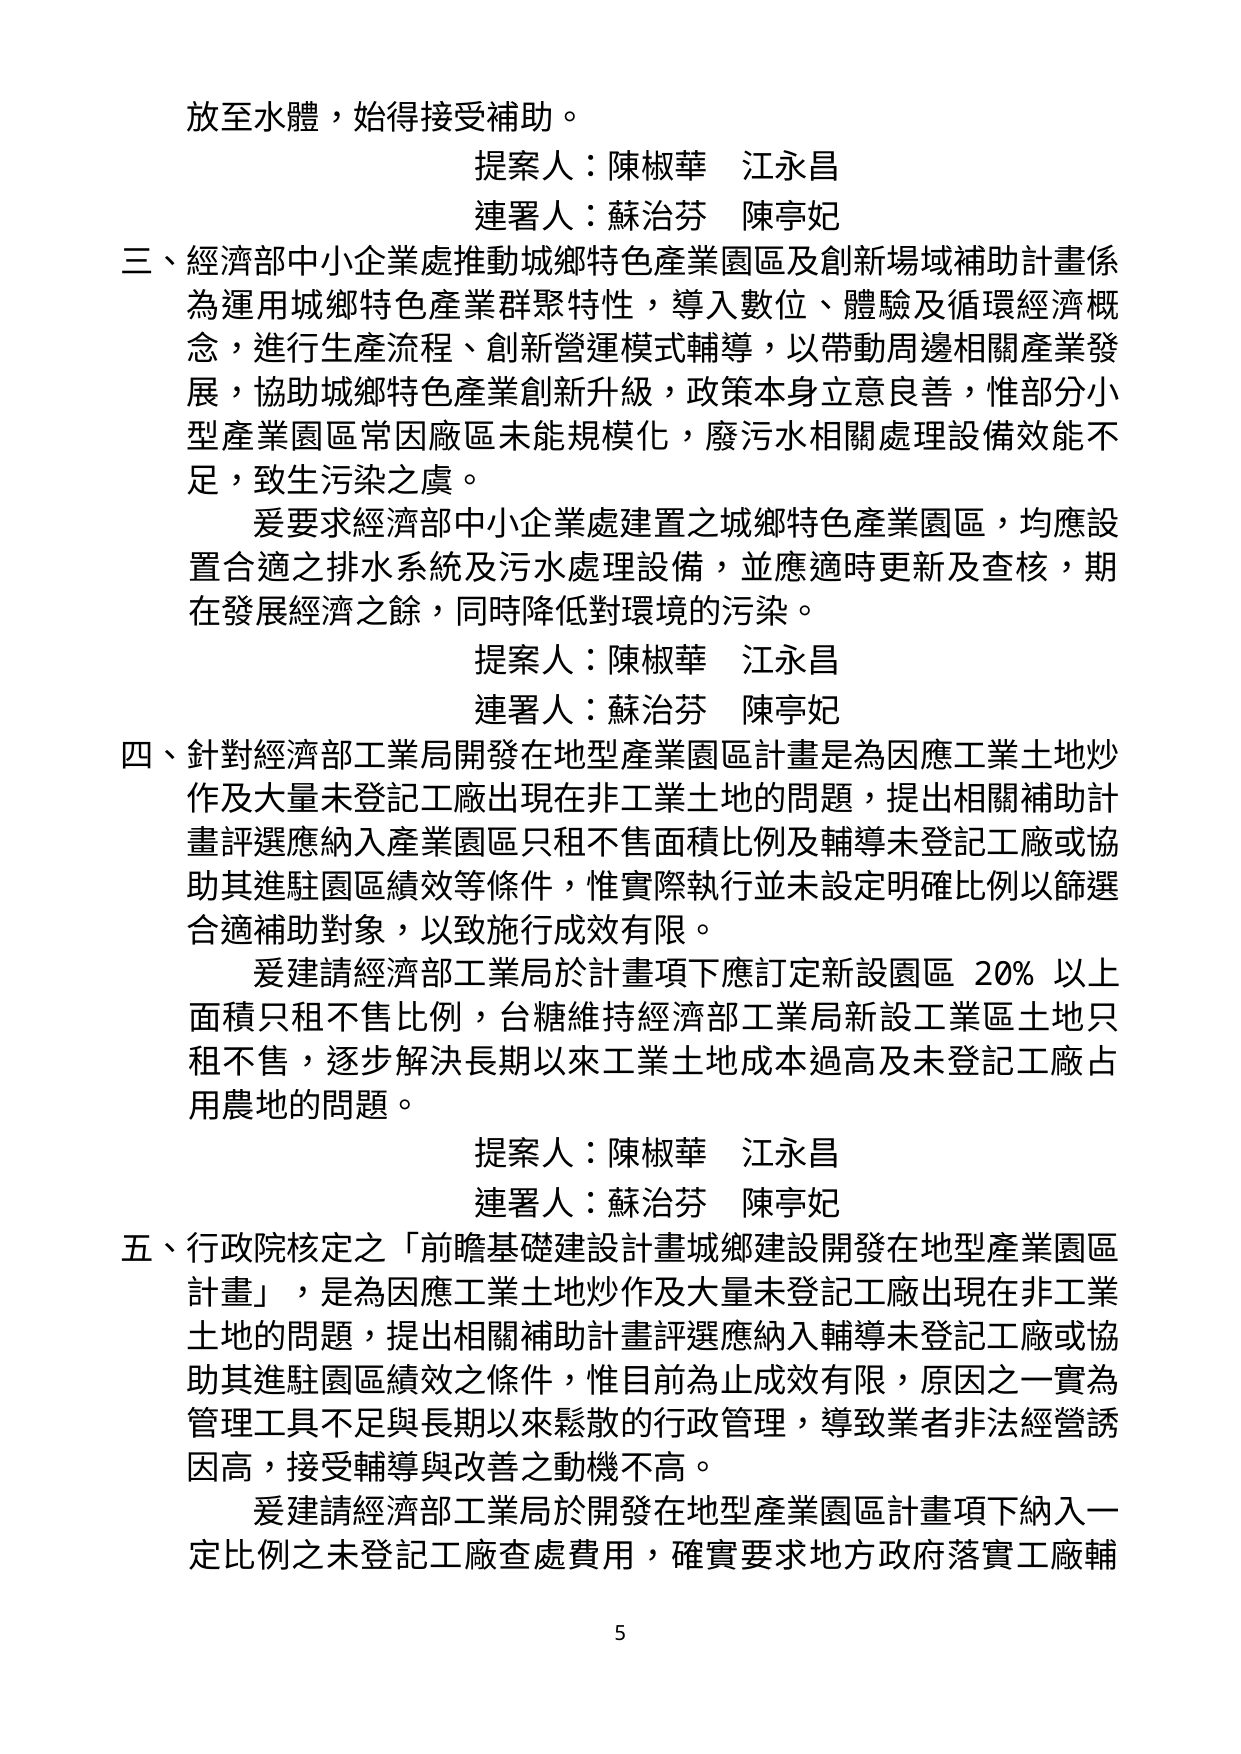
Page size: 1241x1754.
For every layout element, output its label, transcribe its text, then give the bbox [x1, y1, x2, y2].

text 五、行政院核定之「前瞻基礎建設計畫城鄉建設開發在地型產業園區計畫」，是為因應工業土地炒作及大量未登記工廠出現在非工業土地的問題，提出相關補助計畫評選應納入輔導未登記工廠或協助其進駐園區績效之條件，惟目前為止成效有限，原因之一實為管理工具不足與長期以來鬆散的行政管理，導致業者非法經營誘因高，接受輔導與改善之動機不高。 [120, 1226, 1120, 1488]
text 提案人：陳椒華 江永昌 [474, 1126, 1120, 1176]
text 連署人：蘇治芬 陳亭妃 [474, 682, 1120, 732]
text 三、經濟部中小企業處推動城鄉特色產業園區及創新場域補助計畫係為運用城鄉特色產業群聚特性，導入數位、體驗及循環經濟概念，進行生產流程、創新營運模式輔導，以帶動周邊相關產業發展，協助城鄉特色產業創新升級，政策本身立意良善，惟部分小型產業園區常因廠區未能規模化，廢污水相關處理設備效能不足，致生污染之虞。 [120, 238, 1120, 501]
text 爰建請經濟部工業局於開發在地型產業園區計畫項下納入一定比例之未登記工廠查處費用，確實要求地方政府落實工廠輔 [188, 1488, 1120, 1576]
text 提案人：陳椒華 江永昌 [474, 632, 1120, 682]
text 四、針對經濟部工業局開發在地型產業園區計畫是為因應工業土地炒作及大量未登記工廠出現在非工業土地的問題，提出相關補助計畫評選應納入產業園區只租不售面積比例及輔導未登記工廠或協助其進駐園區績效等條件，惟實際執行並未設定明確比例以篩選合適補助對象，以致施行成效有限。 [120, 732, 1120, 951]
text 放至水體，始得接受補助。 [120, 94, 1120, 138]
text 爰要求經濟部中小企業處建置之城鄉特色產業園區，均應設置合適之排水系統及污水處理設備，並應適時更新及查核，期在發展經濟之餘，同時降低對環境的污染。 [188, 501, 1120, 632]
text 提案人：陳椒華 江永昌 [474, 138, 1120, 188]
text 連署人：蘇治芬 陳亭妃 [474, 1176, 1120, 1226]
text 爰建請經濟部工業局於計畫項下應訂定新設園區 20% 以上面積只租不售比例，台糖維持經濟部工業局新設工業區土地只租不售，逐步解決長期以來工業土地成本過高及未登記工廠占用農地的問題。 [188, 951, 1120, 1126]
text 連署人：蘇治芬 陳亭妃 [474, 188, 1120, 238]
